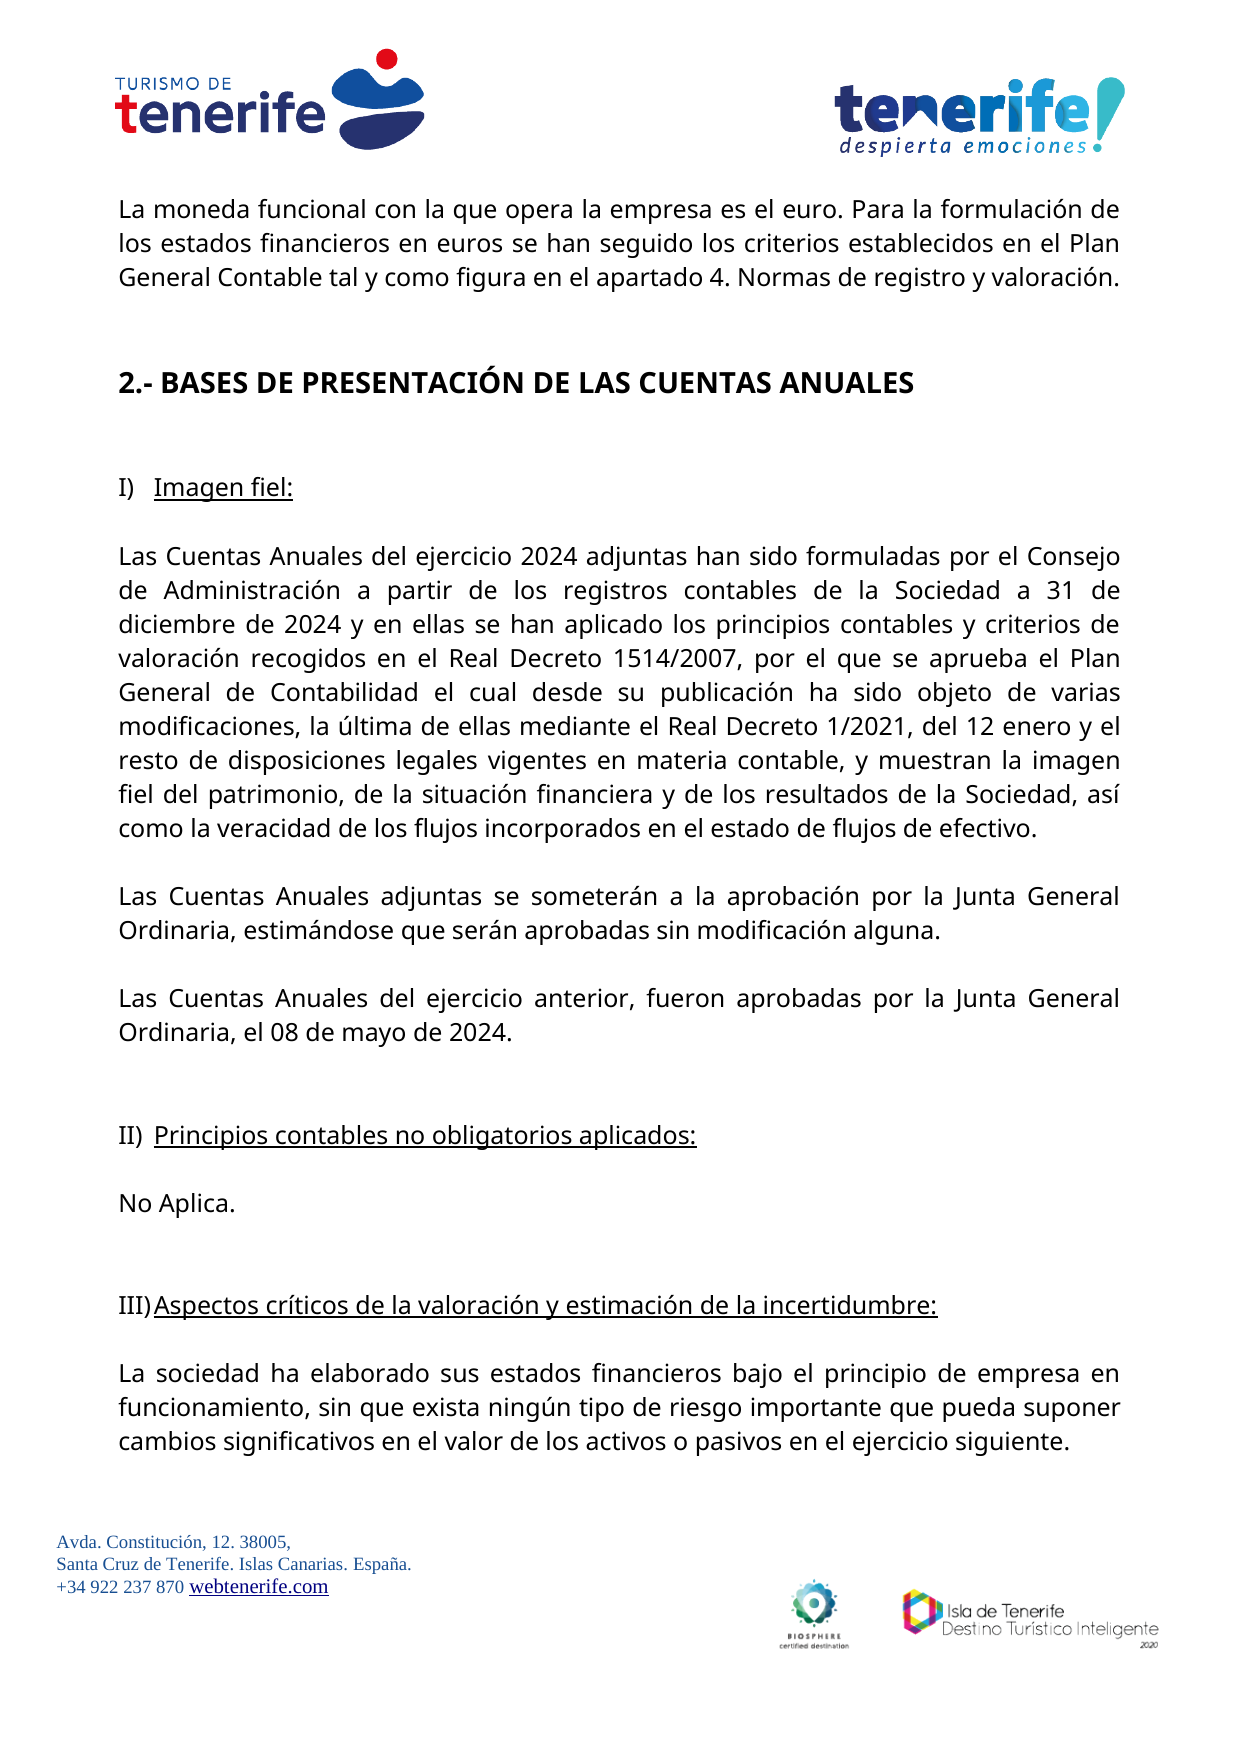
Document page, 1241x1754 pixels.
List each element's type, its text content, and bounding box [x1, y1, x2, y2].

text No Aplica. [118, 1185, 1122, 1219]
text La moneda funcional con la que opera la empresa es el euro. Para la formulación de los estados financieros en euros se han seguido los criterios establecidos en el Plan General Contable tal y como figura en el apartado 4. Normas de registro y valoración. [118, 192, 1122, 294]
text Las Cuentas Anuales del ejercicio anterior, fueron aprobadas por la Junta General Ordinaria, el 08 de mayo de 2024. [118, 981, 1122, 1049]
text La sociedad ha elaborado sus estados financieros bajo el principio de empresa en funcionamiento, sin que exista ningún tipo de riesgo importante que pueda suponer cambios significativos en el valor de los activos o pasivos en el ejercicio siguiente. [118, 1356, 1122, 1458]
text Las Cuentas Anuales del ejercicio 2024 adjuntas han sido formuladas por el Consejo de Administración a partir de los registros contables de la Sociedad a 31 de diciembre de 2024 y en ellas se han aplicado los principios contables y criterios de valoración recogidos en el Real Decreto 1514/2007, por el que se aprueba el Plan General de Contabilidad el cual desde su publicación ha sido objeto de varias modificaciones, la última de ellas mediante el Real Decreto 1/2021, del 12 enero y el resto de disposiciones legales vigentes en materia contable, y muestran la imagen fiel del patrimonio, de la situación financiera y de los resultados de la Sociedad, así como la veracidad de los flujos incorporados en el estado de flujos de efectivo. [118, 538, 1122, 845]
text 2.- BASES DE PRESENTACIÓN DE LAS CUENTAS ANUALES [118, 362, 1122, 402]
list Aspectos críticos de la valoración y estimación de la incertidumbre: [118, 1288, 1122, 1322]
text Las Cuentas Anuales adjuntas se someterán a la aprobación por la Junta General Ordinaria, estimándose que serán aprobadas sin modificación alguna. [118, 879, 1122, 947]
list Imagen fiel: [118, 470, 1122, 504]
list Principios contables no obligatorios aplicados: [118, 1117, 1122, 1151]
